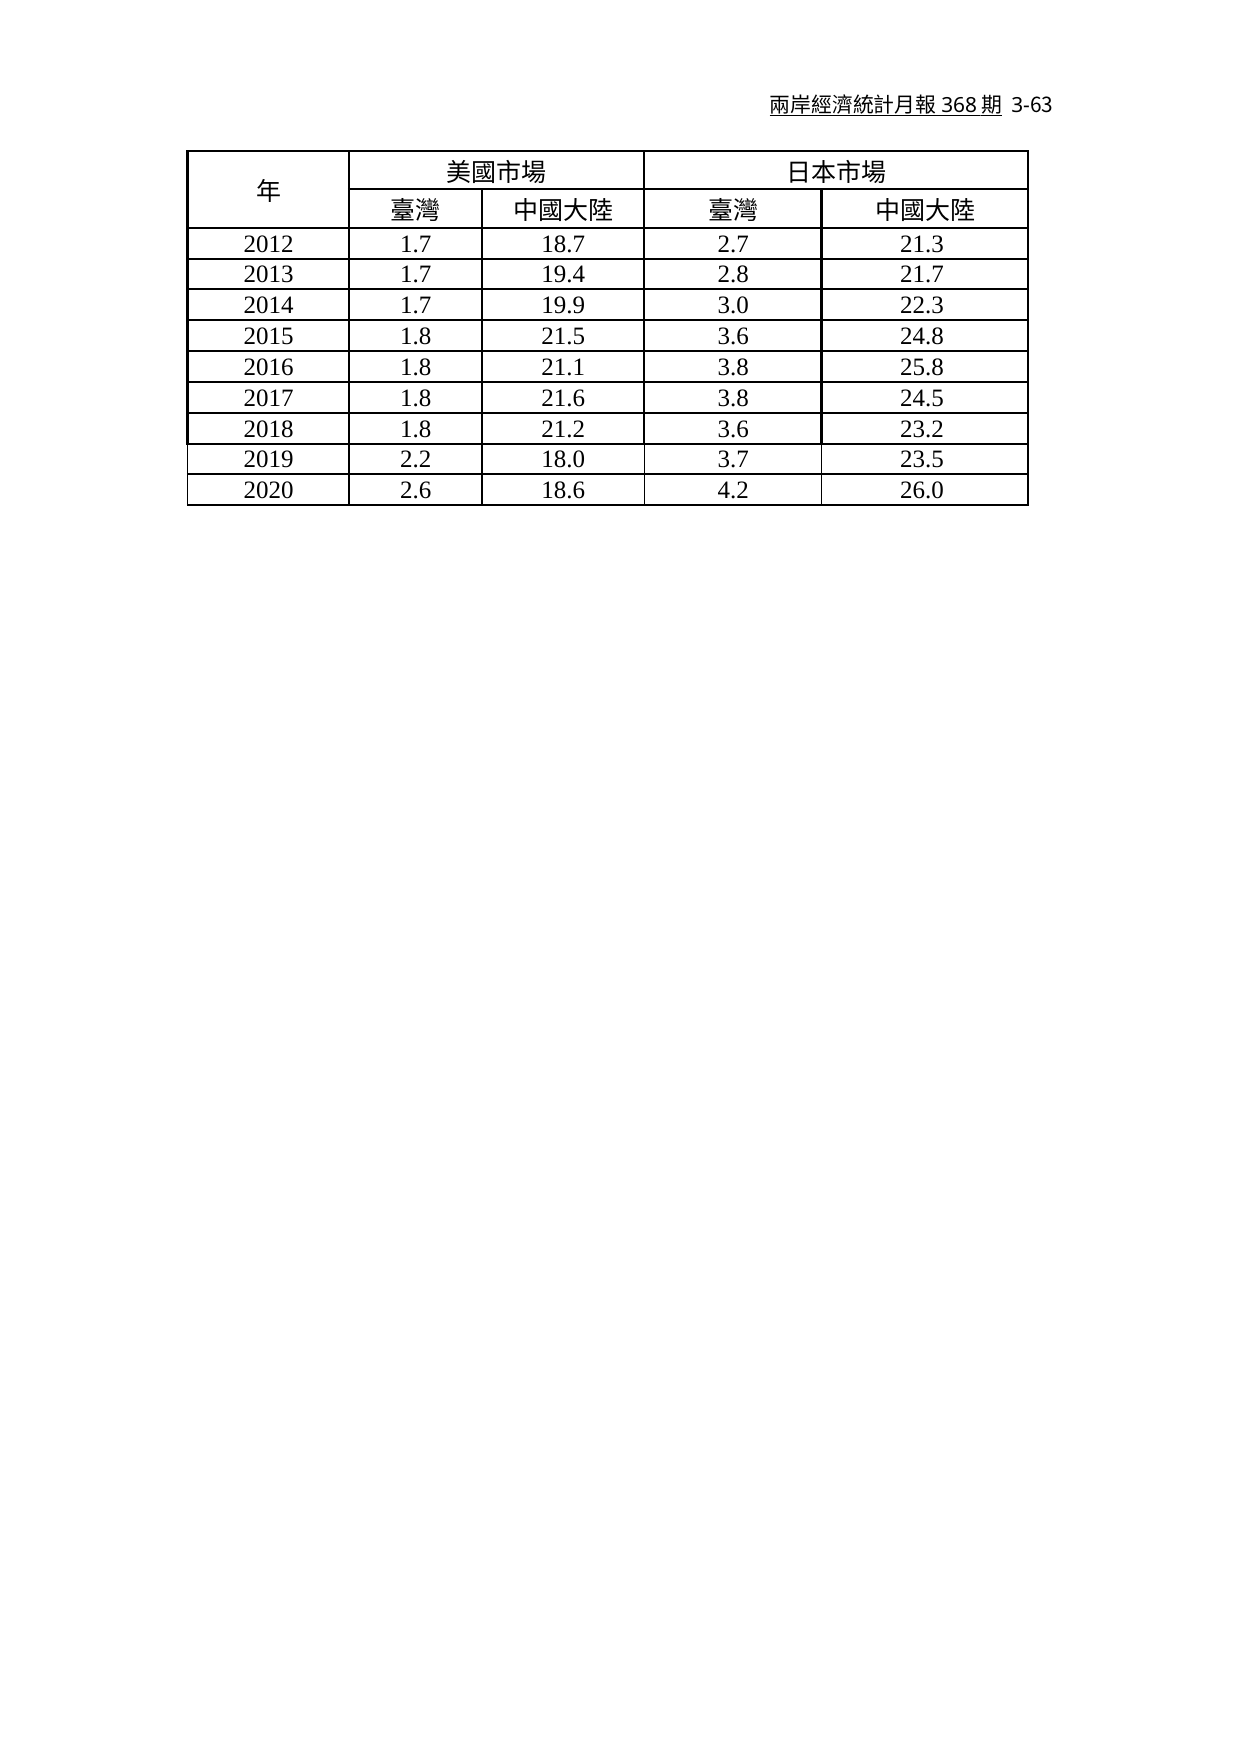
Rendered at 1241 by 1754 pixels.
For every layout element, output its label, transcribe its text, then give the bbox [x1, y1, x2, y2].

table_cell 2019 [188, 445, 348, 473]
table_cell 2.8 [645, 260, 820, 288]
table_cell 2.6 [350, 475, 481, 504]
table_cell 2018 [189, 414, 348, 442]
table_cell 21.3 [823, 229, 1027, 257]
table_cell 24.8 [823, 321, 1027, 350]
table_cell 中國大陸 [483, 190, 643, 227]
table_cell 21.5 [483, 321, 643, 350]
table_cell 中國大陸 [823, 190, 1027, 227]
table_cell 2016 [189, 352, 348, 381]
table_cell 4.2 [645, 475, 821, 504]
table_cell 1.7 [350, 260, 481, 288]
table_cell 3.8 [645, 352, 820, 381]
table_cell 1.8 [350, 321, 481, 350]
table_cell 18.0 [483, 445, 644, 473]
table_cell 3.6 [645, 321, 820, 350]
table_cell 2.2 [350, 445, 481, 473]
table_cell 18.7 [483, 229, 643, 257]
table_cell 19.4 [483, 260, 643, 288]
table_cell 1.8 [350, 352, 481, 381]
table_cell 2013 [189, 260, 348, 288]
table_cell 臺灣 [350, 190, 481, 227]
table_cell 3.7 [645, 445, 821, 473]
table_cell 25.8 [823, 352, 1027, 381]
table_cell 2.7 [645, 229, 820, 257]
table_cell 21.1 [483, 352, 643, 381]
table_cell 2015 [189, 321, 348, 350]
table_cell 2014 [189, 290, 348, 319]
table_cell 3.0 [645, 290, 820, 319]
table_header 年 [189, 152, 348, 227]
table_cell 21.7 [823, 260, 1027, 288]
table_cell 2020 [188, 475, 348, 504]
table_cell 19.9 [483, 290, 643, 319]
table_header 日本市場 [645, 152, 1027, 188]
table_cell 1.7 [350, 290, 481, 319]
table_cell 24.5 [823, 383, 1027, 412]
table_cell 23.2 [823, 414, 1027, 442]
table_cell 1.8 [350, 414, 481, 442]
table_cell 3.6 [645, 414, 820, 442]
table_cell 3.8 [645, 383, 820, 412]
table_cell 21.2 [483, 414, 643, 442]
table_cell 21.6 [483, 383, 643, 412]
table_cell 2017 [189, 383, 348, 412]
table_cell 臺灣 [645, 190, 820, 227]
table_cell 18.6 [483, 475, 644, 504]
table_cell 1.7 [350, 229, 481, 257]
table_cell 26.0 [822, 475, 1027, 504]
table_cell 1.8 [350, 383, 481, 412]
table_header 美國市場 [350, 152, 643, 188]
table_cell 22.3 [823, 290, 1027, 319]
table_cell 23.5 [822, 445, 1027, 473]
table_cell 2012 [189, 229, 348, 257]
